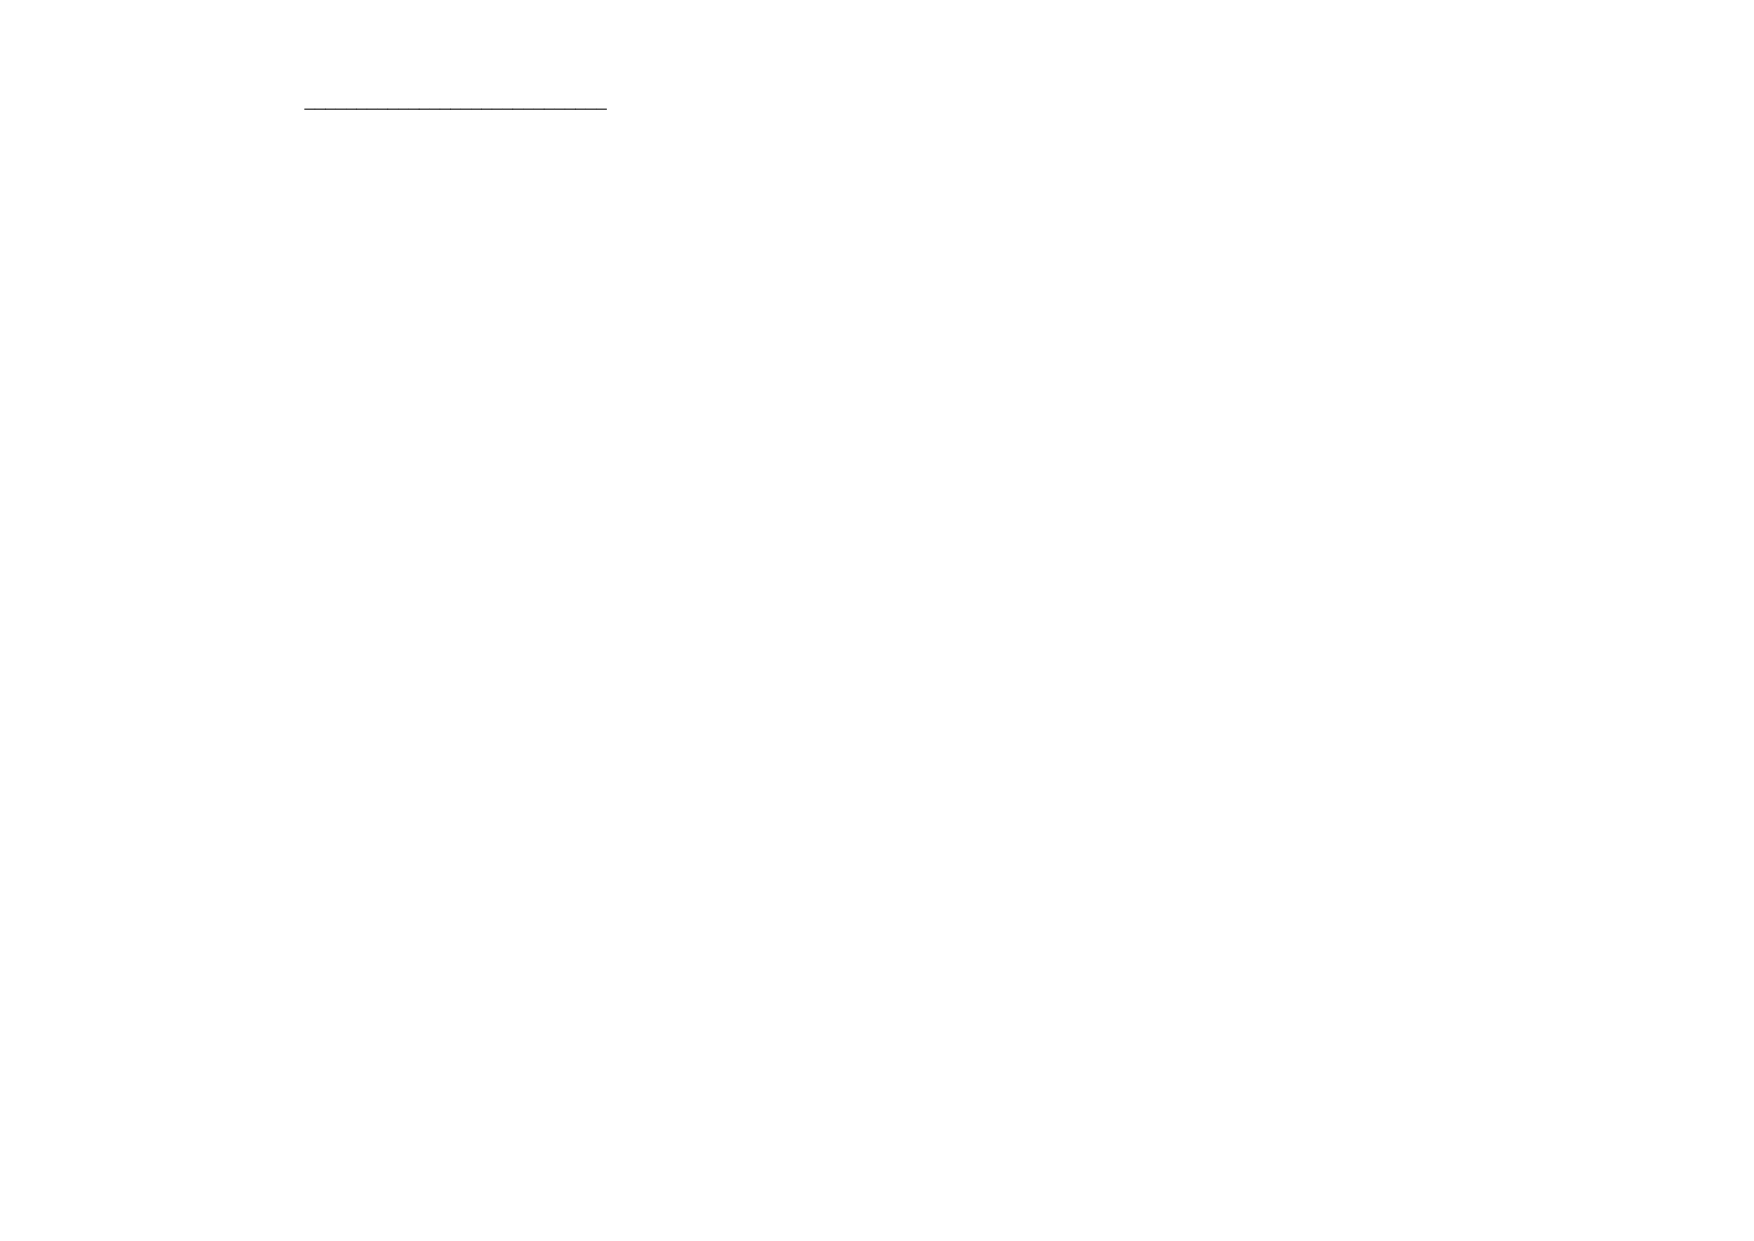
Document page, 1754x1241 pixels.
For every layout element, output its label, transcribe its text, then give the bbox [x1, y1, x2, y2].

text _____________________________ [46, 88, 1684, 112]
